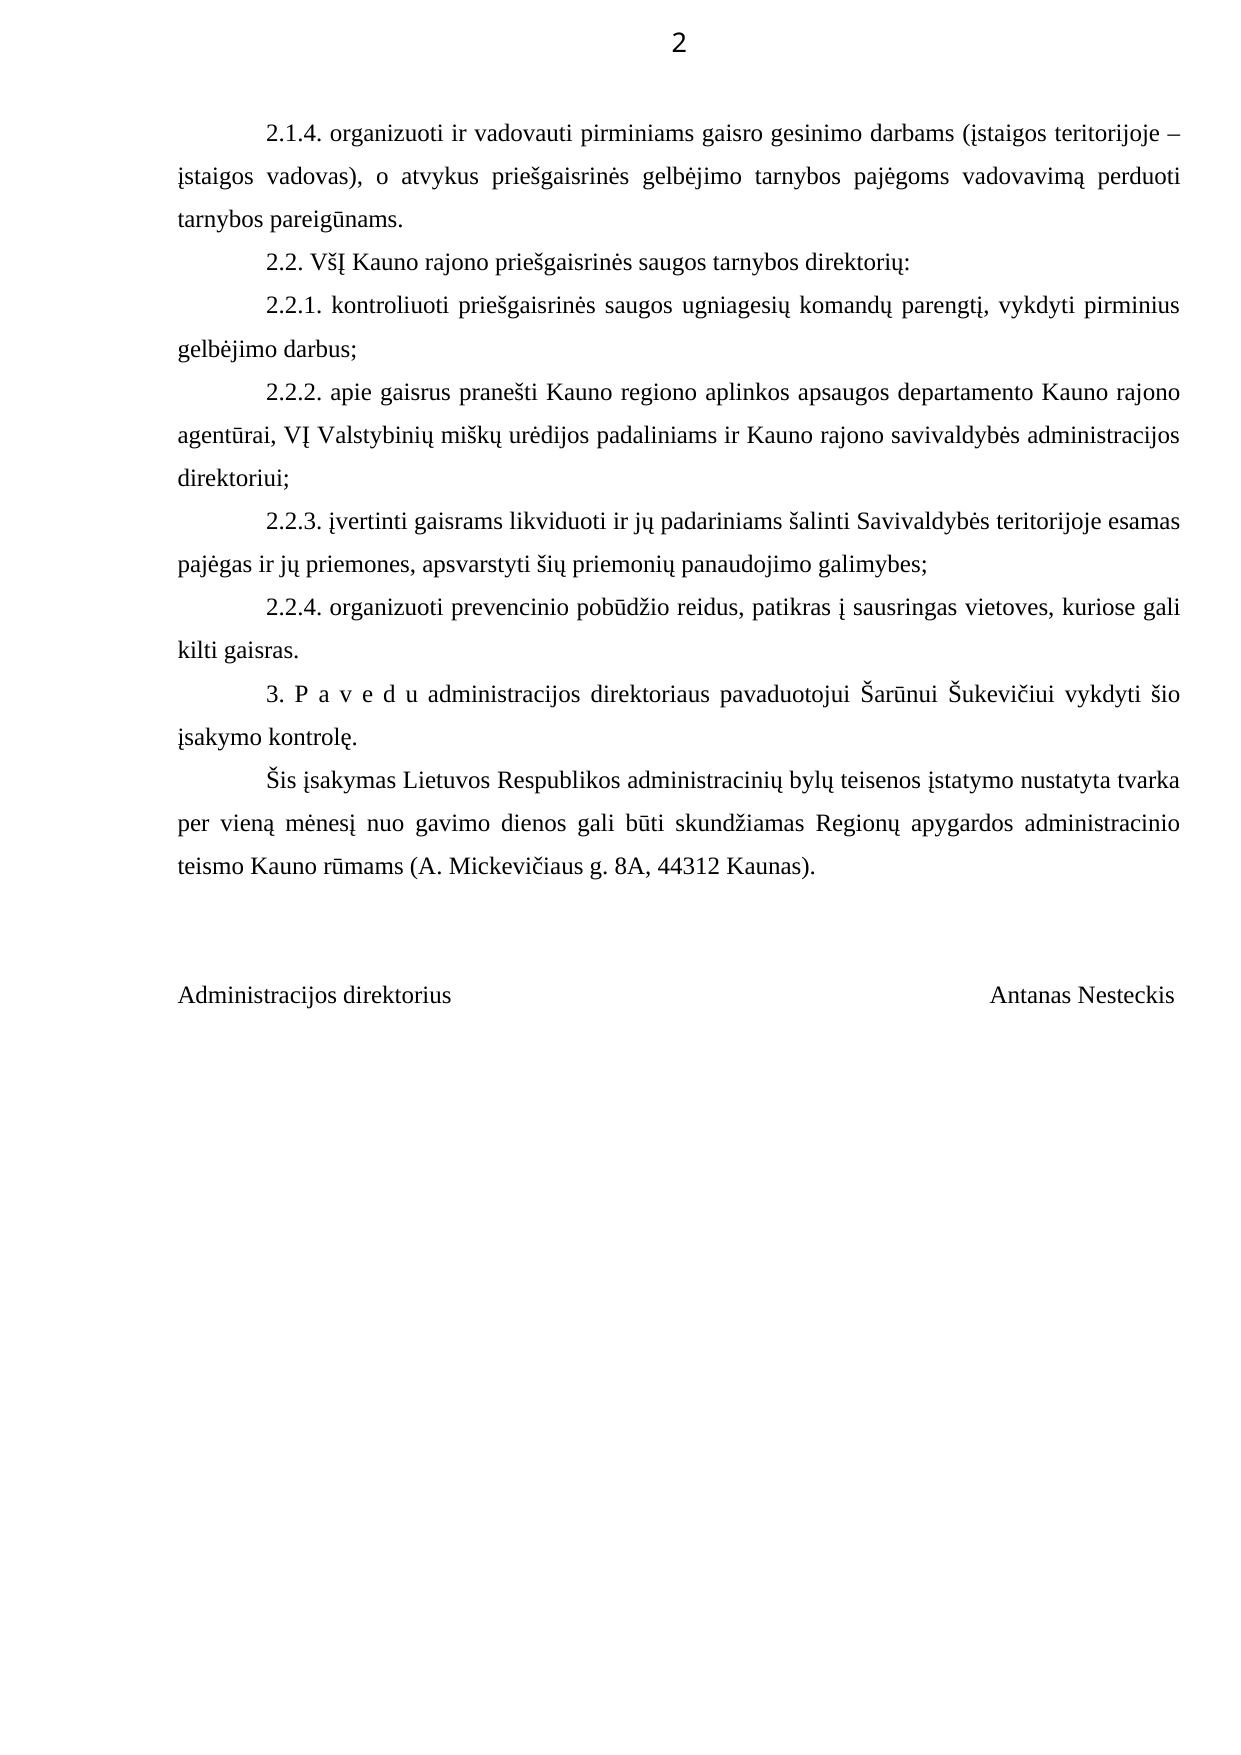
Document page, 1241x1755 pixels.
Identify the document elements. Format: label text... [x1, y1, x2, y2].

text 2.2.4. organizuoti prevencinio pobūdžio reidus, patikras į sausringas vietoves, kuriose gali kilti gaisras. [177, 592, 1181, 664]
text Administracijos direktorius Antanas Nesteckis [177, 981, 1181, 1009]
text 2.1.4. organizuoti ir vadovauti pirminiams gaisro gesinimo darbams (įstaigos teritorijoje – įstaigos vadovas), o atvykus priešgaisrinės gelbėjimo tarnybos pajėgoms vadovavimą perduoti tarnybos pareigūnams. [177, 118, 1181, 233]
text 2.2.2. apie gaisrus pranešti Kauno regiono aplinkos apsaugos departamento Kauno rajono agentūrai, VĮ Valstybinių miškų urėdijos padaliniams ir Kauno rajono savivaldybės administracijos direktoriui; [177, 377, 1181, 492]
text 3. P a v e d u administracijos direktoriaus pavaduotojui Šarūnui Šukevičiui vykdyti šio įsakymo kontrolę. [177, 679, 1181, 751]
text 2.2.1. kontroliuoti priešgaisrinės saugos ugniagesių komandų parengtį, vykdyti pirminius gelbėjimo darbus; [177, 291, 1181, 362]
text 2.2. VšĮ Kauno rajono priešgaisrinės saugos tarnybos direktorių: [177, 247, 1181, 276]
text Šis įsakymas Lietuvos Respublikos administracinių bylų teisenos įstatymo nustatyta tvarka per vieną mėnesį nuo gavimo dienos gali būti skundžiamas Regionų apygardos administracinio teismo Kauno rūmams (A. Mickevičiaus g. 8A, 44312 Kaunas). [177, 765, 1181, 880]
text 2.2.3. įvertinti gaisrams likviduoti ir jų padariniams šalinti Savivaldybės teritorijoje esamas pajėgas ir jų priemones, apsvarstyti šių priemonių panaudojimo galimybes; [177, 506, 1181, 578]
